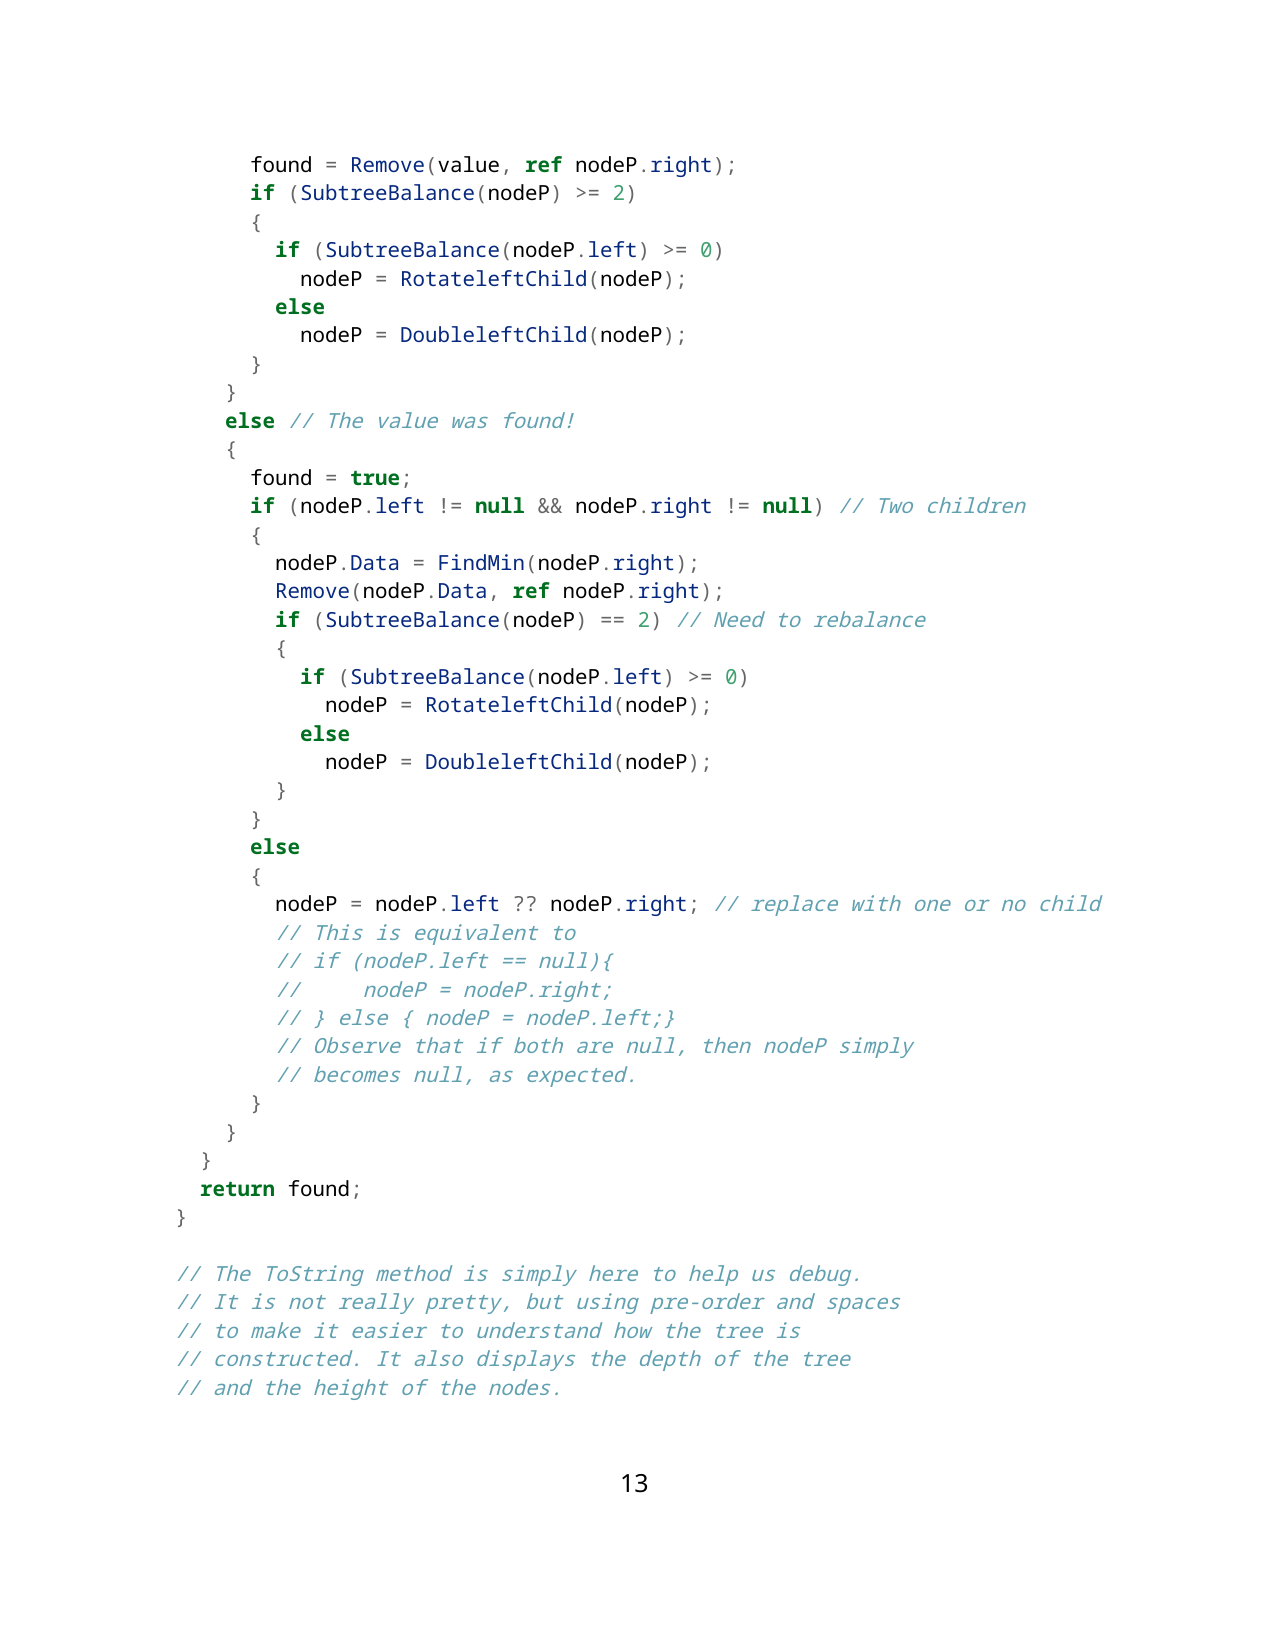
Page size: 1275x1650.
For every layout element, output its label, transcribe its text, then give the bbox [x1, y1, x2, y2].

text { [150, 861, 1125, 889]
text else // The value was found! [150, 406, 1125, 434]
text nodeP = DoubleleftChild(nodeP); [150, 747, 1125, 776]
text // to make it easier to understand how the tree is [150, 1316, 1125, 1344]
text nodeP = RotateleftChild(nodeP); [150, 690, 1125, 719]
text if (nodeP.left != null && nodeP.right != null) // Two children [150, 491, 1125, 520]
text } [150, 349, 1125, 377]
text found = Remove(value, ref nodeP.right); [150, 150, 1125, 178]
text nodeP = RotateleftChild(nodeP); [150, 264, 1125, 292]
text if (SubtreeBalance(nodeP.left) >= 0) [150, 662, 1125, 690]
text if (SubtreeBalance(nodeP) >= 2) [150, 178, 1125, 207]
text nodeP = DoubleleftChild(nodeP); [150, 321, 1125, 349]
text // and the height of the nodes. [150, 1373, 1125, 1401]
text { [150, 520, 1125, 548]
text // nodeP = nodeP.right; [150, 975, 1125, 1003]
text } [150, 1088, 1125, 1117]
text // It is not really pretty, but using pre-order and spaces [150, 1287, 1125, 1316]
text } [150, 1145, 1125, 1174]
text if (SubtreeBalance(nodeP) == 2) // Need to rebalance [150, 605, 1125, 633]
text found = true; [150, 463, 1125, 491]
text // Observe that if both are null, then nodeP simply [150, 1032, 1125, 1060]
text } [150, 776, 1125, 804]
text } [150, 804, 1125, 832]
text // The ToString method is simply here to help us debug. [150, 1259, 1125, 1287]
text else [150, 719, 1125, 747]
text return found; [150, 1174, 1125, 1202]
text nodeP = nodeP.left ?? nodeP.right; // replace with one or no child [150, 889, 1125, 918]
text } [150, 1117, 1125, 1145]
text else [150, 832, 1125, 861]
text Remove(nodeP.Data, ref nodeP.right); [150, 577, 1125, 605]
text // becomes null, as expected. [150, 1060, 1125, 1088]
text { [150, 207, 1125, 235]
text { [150, 633, 1125, 662]
text { [150, 434, 1125, 463]
text nodeP.Data = FindMin(nodeP.right); [150, 548, 1125, 577]
text // constructed. It also displays the depth of the tree [150, 1344, 1125, 1373]
text } [150, 1202, 1125, 1231]
text // if (nodeP.left == null){ [150, 946, 1125, 975]
text if (SubtreeBalance(nodeP.left) >= 0) [150, 235, 1125, 264]
text // This is equivalent to [150, 918, 1125, 946]
text // } else { nodeP = nodeP.left;} [150, 1003, 1125, 1032]
text } [150, 377, 1125, 406]
text else [150, 292, 1125, 321]
